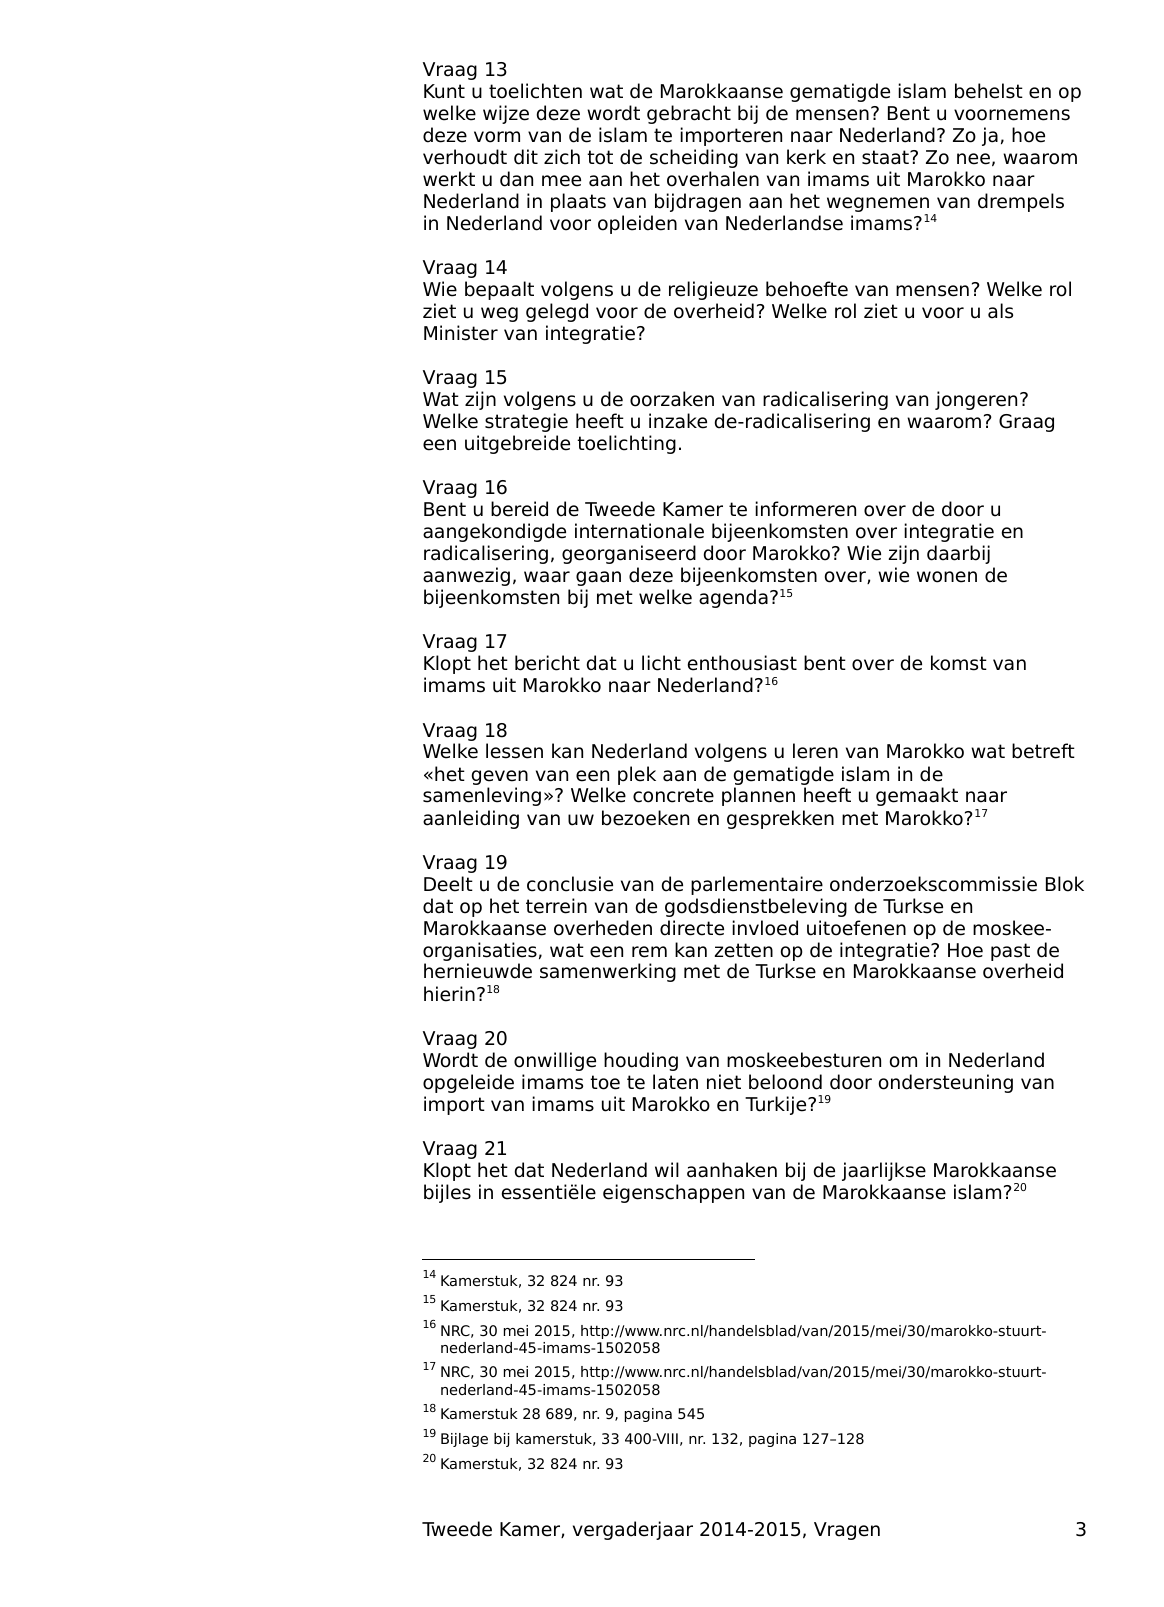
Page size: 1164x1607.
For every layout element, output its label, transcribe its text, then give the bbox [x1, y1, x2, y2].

text Kamerstuk, 32 824 nr. 93 [422, 1452, 1087, 1474]
text NRC, 30 mei 2015, http://www.nrc.nl/handelsblad/van/2015/mei/30/marokko-stuurt-nederland-45-imams-1502058 [422, 1360, 1087, 1399]
text Kamerstuk 28 689, nr. 9, pagina 545 [422, 1402, 1087, 1424]
text Vraag 13 [422, 59, 1087, 81]
text Vraag 17 [422, 631, 1087, 653]
text Bent u bereid de Tweede Kamer te informeren over de door u aangekondigde internationale bijeenkomsten over integratie en radicalisering, georganiseerd door Marokko? Wie zijn daarbij aanwezig, waar gaan deze bijeenkomsten over, wie wonen de bijeenkomsten bij met welke agenda? [422, 499, 1087, 609]
text Vraag 18 [422, 719, 1087, 741]
text Vraag 20 [422, 1028, 1087, 1049]
text Kunt u toelichten wat de Marokkaanse gematigde islam behelst en op welke wijze deze wordt gebracht bij de mensen? Bent u voornemens deze vorm van de islam te importeren naar Nederland? Zo ja, hoe verhoudt dit zich tot de scheiding van kerk en staat? Zo nee, waarom werkt u dan mee aan het overhalen van imams uit Marokko naar Nederland in plaats van bijdragen aan het wegnemen van drempels in Nederland voor opleiden van Nederlandse imams? [422, 81, 1087, 235]
text Vraag 21 [422, 1138, 1087, 1160]
text Bijlage bij kamerstuk, 33 400-VIII, nr. 132, pagina 127–128 [422, 1427, 1087, 1449]
text Wie bepaalt volgens u de religieuze behoefte van mensen? Welke rol ziet u weg gelegd voor de overheid? Welke rol ziet u voor u als Minister van integratie? [422, 279, 1087, 345]
text Klopt het bericht dat u licht enthousiast bent over de komst van imams uit Marokko naar Nederland? [422, 653, 1087, 697]
text Wordt de onwillige houding van moskeebesturen om in Nederland opgeleide imams toe te laten niet beloond door ondersteuning van import van imams uit Marokko en Turkije? [422, 1049, 1087, 1116]
text NRC, 30 mei 2015, http://www.nrc.nl/handelsblad/van/2015/mei/30/marokko-stuurt-nederland-45-imams-1502058 [422, 1318, 1087, 1357]
text Vraag 16 [422, 477, 1087, 499]
text Kamerstuk, 32 824 nr. 93 [422, 1268, 1087, 1291]
text Deelt u de conclusie van de parlementaire onderzoekscommissie Blok dat op het terrein van de godsdienstbeleving de Turkse en Marokkaanse overheden directe invloed uitoefenen op de moskee-organisaties, wat een rem kan zetten op de integratie? Hoe past de hernieuwde samenwerking met de Turkse en Marokkaanse overheid hierin? [422, 873, 1087, 1005]
text Kamerstuk, 32 824 nr. 93 [422, 1293, 1087, 1316]
text Vraag 19 [422, 852, 1087, 873]
text Vraag 15 [422, 367, 1087, 389]
text Vraag 14 [422, 257, 1087, 279]
text Wat zijn volgens u de oorzaken van radicalisering van jongeren? Welke strategie heeft u inzake de-radicalisering en waarom? Graag een uitgebreide toelichting. [422, 389, 1087, 455]
text Klopt het dat Nederland wil aanhaken bij de jaarlijkse Marokkaanse bijles in essentiële eigenschappen van de Marokkaanse islam? [422, 1160, 1087, 1204]
text Welke lessen kan Nederland volgens u leren van Marokko wat betreft «het geven van een plek aan de gematigde islam in de samenleving»? Welke concrete plannen heeft u gemaakt naar aanleiding van uw bezoeken en gesprekken met Marokko? [422, 741, 1087, 829]
